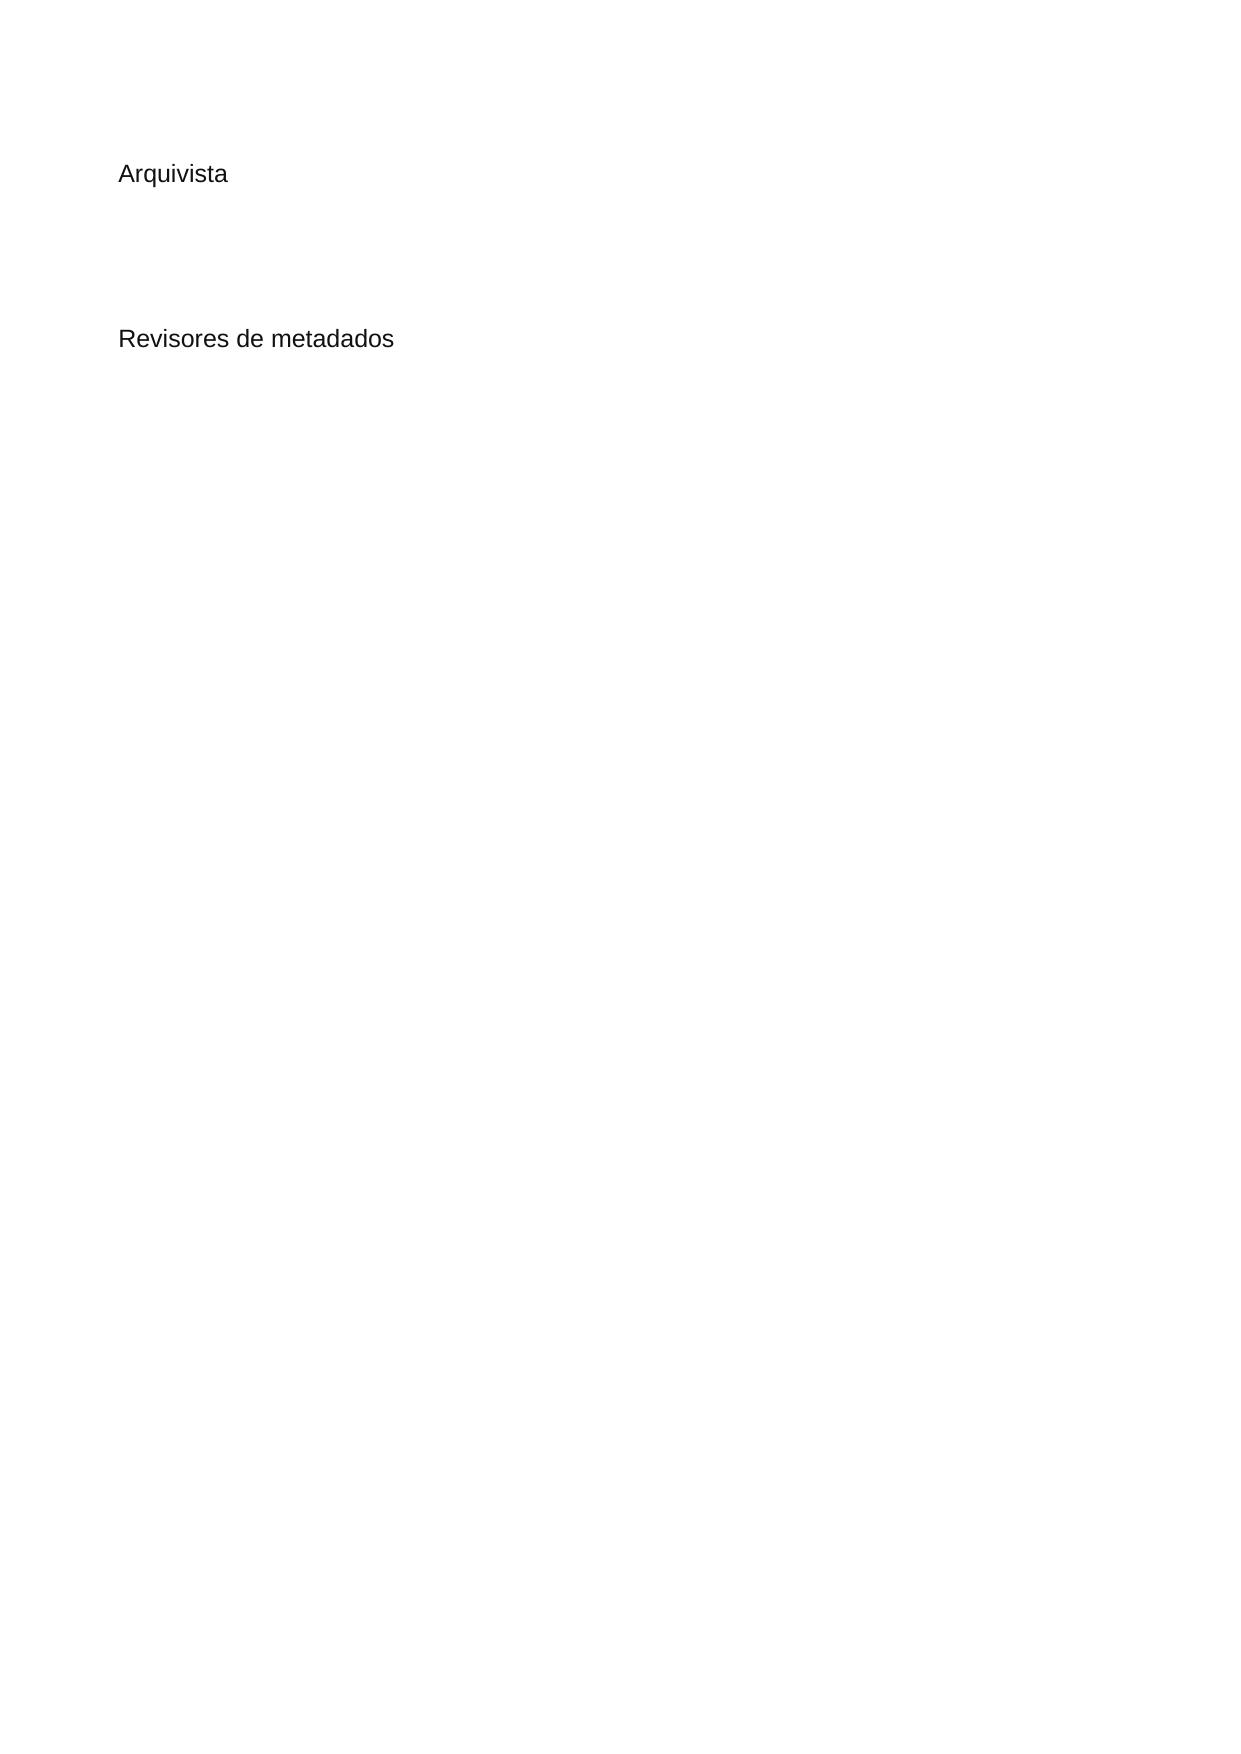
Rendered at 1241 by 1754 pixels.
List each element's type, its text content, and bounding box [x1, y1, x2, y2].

text Revisores de metadados [118, 324, 1052, 353]
text Arquivista [118, 159, 1052, 188]
